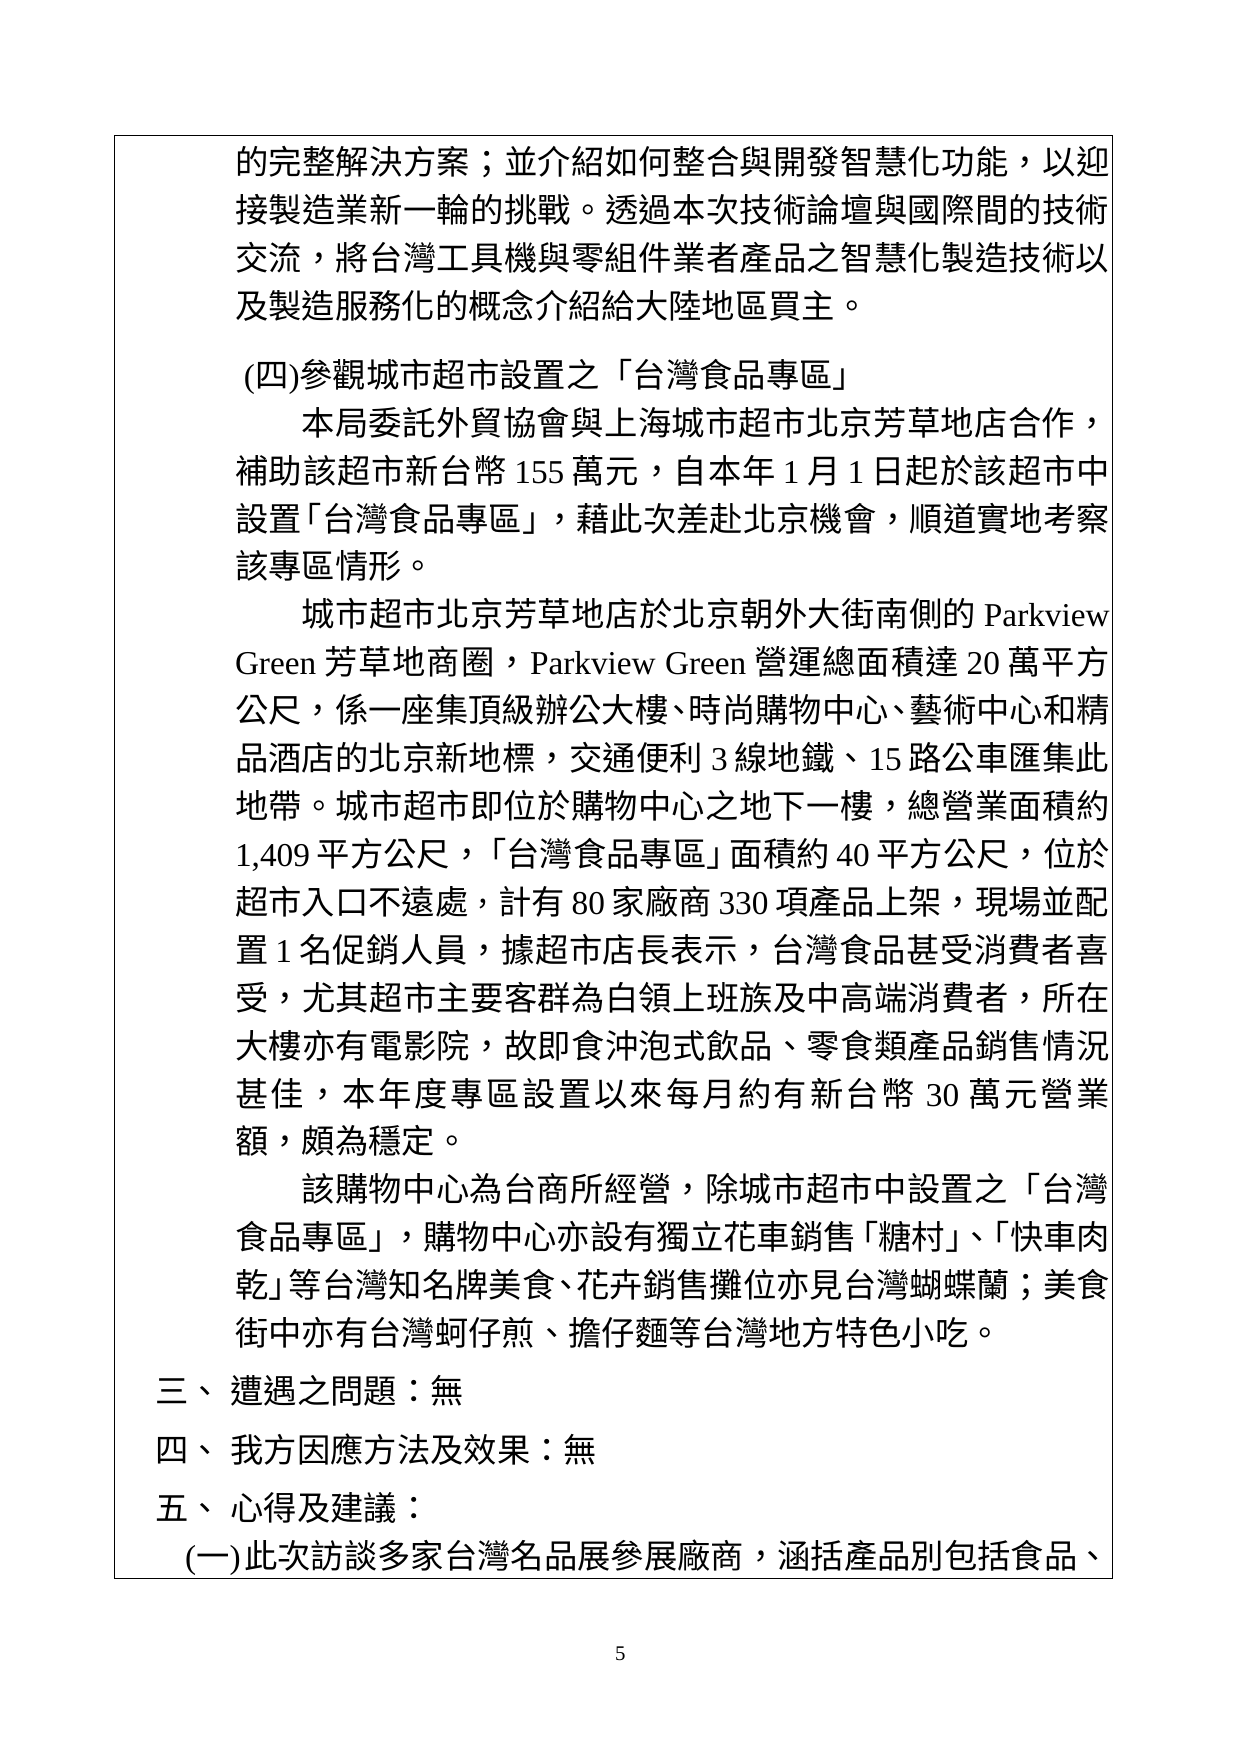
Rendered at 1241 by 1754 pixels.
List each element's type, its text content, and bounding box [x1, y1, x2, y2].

table_cell 交流活動基本資料 一、活動名稱：參加「內蒙古台灣名品博覽會」及「2014中國國際機床工具展覽會」 二、活動日期：103年6月18日至6月22日 三、主辦（或接待）單位：經濟部國際貿易局、中華民國對外貿易發展協會 四、報告撰寫人服務單位：經濟部國際貿易局 活動（會議）重點 活動性質：拓銷、訪問 活動內容： 本次活動主要先於本(103)年6月18日啟程赴大陸內蒙古呼河浩特市，次日參加本局本(103)年「推廣貿易工作計畫」項下委託外貿協會舉辦之「2014內蒙古(呼和浩特)台灣名品博覽會」；6月20日轉赴北京參觀「中國國際機床工具展覽會(CIMES)」，考察本局補助工具機暨零組件工業同業公會組團參加該展設置之台灣館，以及本局委託中衛發展中心執行「工具機暨零組件整合行銷計畫」於該展期間辦理台灣工具機技術研討會，並順道參觀北京通路設置台灣食品專區之情形，相關活動情形如下： (一)內蒙古(呼和浩特)台灣名品博覽會 該博覽會係本局委託外貿協會於本年6月19日至22日在內蒙古國際會展中心辦理，為我首度於內蒙古呼和浩特市辦理台灣產品之展售活動。本展計有380家廠商參展，使用680個攤位，展覽首日上午舉辦盛大開幕典禮，典禮結束隨即舉辦一對一採購洽談會，計有呼和浩特及其周邊城市50家重量級買主(如大陸乳業領頭羊「伊利實業集團」、西部地區最大的食品物流公司「內蒙古食全食美公司」、內蒙重要民生通路「華潤萬家生活超市」等)，前來與台灣參展商進行300場次採購洽談，採購項目涵蓋農產食品、文創日用品、美容彩妝、食品機械、科技應用軟體等。 本次展區規劃包括台灣精品館、科技應用體驗館、台灣優良精密機械形象館、健康醫美形象館、織足常樂形象館等五大產業形象區；以及文創產業區、美容生技區、休閒生活科技區、服飾配件區、農產食品區、台灣名茶區、地方特色產業區等七大產品廠商區。 其中「台灣精品館」為展中亮點，以「高新科技」、「精緻生活」、「運動休閒」、「居家醫療」與「行動空拍」等五大主題，展出74家品牌企業140件產品。為維持精品館的參觀品質，採取參觀人數流量管制，並有專人導覽，於參觀該館期間並時有電視、廣播或平面媒體記者穿梭該館採訪報導。此外，台灣精品館亦趕搭巴西世足賽熱潮，特別設計足球賽的電腦體感遊戲提供參觀民眾現場體驗，以吸引人潮，並透過遊戲方式，讓民眾更加認識台灣優質精品。 「台灣優良精密機械形象館」為台灣區機器工業同業公會所規劃設置，除徵集20家工具機及各類產業機械設備廠商以型錄文宣方式展出，並展出台灣知名大廠榮獲研究發展創新產品、台灣精品獎及小巨人獎等優良產品之詳細介紹，希望能掌握內蒙古裝備製造業興起的契機，藉此增進內蒙古各界人士認識台灣的機械製造裝備業，搭起雙方業者交流及合作的橋樑。 「健康美麗形象館」邀集了來自台灣最具代表性的健康醫學、觀光醫療 長照健檢與醫療轉介等11家傑出業者共同參展，現場並提供量血壓、安排健檢旅遊台灣行程等服務；此次地方政府參與亦相當熱絡，因此特別於展中規劃「地方特色產業區」計有基隆、苗栗、台中、彰化、嘉義、台南、台東、屏東等8個地方政府展出其地方特色產品。此外，亦針對后里薩克斯風、織袜等聚落產業規劃專區，如織足常樂形象館中利用特殊折法創造出各式各樣不同的毛巾創意商品及袜子娃娃，並安排DIY體驗活動，頗能引起參觀者興趣，。 根據外貿協會統計，本次4天展期計吸引19.5萬人次進場參觀，促成了1.17億美元商機。 (二)參觀「中國國際機床工具展覽會(CIMES)」 該展為中國大陸機械製造業規模最大之展覽，本年6月18-22日於中國大陸北京中國國際展覽中心(使用全部展館-8館)舉辦，參展廠商達1,300家，國外參展廠商超過500家，其中本局補助台灣區工具機工業同業公會組團參展設置之台灣館計29家廠商。由於該展係依產品類型區分不同展館，故工具機公會整機參展廠商如程泰/亞威、上銀科技(以展示自動化機械手臂為主)、凱伯精機、慶鴻等國內知名大廠均係於W2館，廠商多採大面積特裝攤位展出，公會未再作整體性凸顯台灣形象的裝潢設計；而零組件及公會服務攤位則位於E4館，公會以橘色系「TAIWAN」字樣，整體台灣館形象尚稱鮮明。另我亦有10餘家廠商係自行向主辦單位報名或委由當地代理商參展等獨立參展形式，包括永進、台中精機、福裕、普慧等整機與零組件大廠。 (三)台灣工具機技術研討會 本年度「工具機暨零組件整合行銷計畫」執行單位貿協及中衛中心配合於「中國國際機床工具展覽會(CIMES)」展覽期間辦理媒體記者會(6/18)及技術研討會(6/20)等加值活動。本次出差因行程安排，僅參加6月20日下午14時至16時假中國(北京)中國國際展覽中心(W-104)會議室辦理之「台灣工具機智能製造整合技術研討會」，共計40家廠商、74人出席。 會中邀請台灣區工具機暨零組件公會黃建中秘書長，以及我工具機與零組件指標性廠商代表(喬崴進、慶鴻、台達)進行發表，主要介紹多種先進智慧加工應用機能從單機智能化加工應用到產線管理，可大幅提升單機效率也縮短生產製造的完整解決方案；並介紹如何整合與開發智慧化功能，以迎接製造業新一輪的挑戰。透過本次技術論壇與國際間的技術交流，將台灣工具機與零組件業者產品之智慧化製造技術以及製造服務化的概念介紹給大陸地區買主。 (四)參觀城市超市設置之「台灣食品專區」 本局委託外貿協會與上海城市超市北京芳草地店合作，補助該超市新台幣155萬元，自本年1月1日起於該超市中設置「台灣食品專區」，藉此次差赴北京機會，順道實地考察該專區情形。 城市超市北京芳草地店於北京朝外大街南側的Parkview Green芳草地商圈，Parkview Green營運總面積達20萬平方公尺，係一座集頂級辦公大樓、時尚購物中心、藝術中心和精品酒店的北京新地標，交通便利3線地鐵、15路公車匯集此地帶。城市超市即位於購物中心之地下一樓，總營業面積約1,409平方公尺，「台灣食品專區」面積約40平方公尺，位於超市入口不遠處，計有80家廠商330項產品上架，現場並配置1名促銷人員，據超市店長表示，台灣食品甚受消費者喜受，尤其超市主要客群為白領上班族及中高端消費者，所在大樓亦有電影院，故即食沖泡式飲品、零食類產品銷售情況甚佳，本年度專區設置以來每月約有新台幣30萬元營業額，頗為穩定。 該購物中心為台商所經營，除城市超市中設置之「台灣食品專區」，購物中心亦設有獨立花車銷售「糖村」、「快車肉乾」等台灣知名牌美食、花卉銷售攤位亦見台灣蝴蝶蘭；美食街中亦有台灣蚵仔煎、擔仔麵等台灣地方特色小吃。 遭遇之問題：無 我方因應方法及效果：無 心得及建議： 此次訪談多家台灣名品展參展廠商，涵括產品別包括食品、美妝保養品、文創產品、紡織織襪產品、生活用品等，多數廠商均非首次參展，甚至有每年或每展均參加者，廠商參展目的主要為尋找代理商、通路商、瞭解當地消費者對產品之反映，以及推廣產品品牌形象等多重目的，並有許多廠商表示透過名品展已在大陸找代理(通路)商，對於名品展之展出成效廠商多持正面肯定看法。 內蒙古台灣名品展中台灣精品館，採取參觀人數流量管制，並有專人導覽，可維持參觀品質，另展出產品均標示售價，並受理現場訂購，在推廣台灣產品形象之餘，亦兼顧滿足消費者當下採購之慾望。此外，精品館中並搶搭世足賽熱潮，設計足球賽的電腦互動式體感遊戲，提供參觀民眾現場體驗，可有效吸引人潮駐足，並透過遊戲方式，讓民眾更加認識台灣優質精品之魅力，頗具新意。另於參觀該館期間並時有電視、廣播或平面媒體記者穿梭該館採訪報導，明顯感受到台灣精品館確實為名品展之亮點所在。 本次台灣名品展計有8個地方政府參與展出，惟各縣市特色產業展館規劃設計良莠不齊，如台東及苗栗館即頗具質感與特色，部分縣市展館則以簡易標準展位呈現(甚至不及貿協提供廠商之標準攤位裝潢)，建議未來貿協應加強與地方政府溝通加強展館之設計裝潢，以免影響整體形象。 本次名品展吸引頗多國內業者前往參觀並考察當地市場，包括外貿協會籌組之經貿團(24人)、工商協進會考察團(22人)，以及省進出公會聯合會團(48人)，加計國內13家媒體(包括聯合報、經濟日報、自由時報、商業週刊、東森電視、非凡新聞等)19位記者前往報導，即有超過百人前往，顯見國內業者對於內蒙古這個較為陌生之新市場，非常感興趣。由於內蒙古GDP成長速度連續8年保持全中國大陸第一，其農牧及礦產豐富，相關加工製造設備需求殷切，且已有不少現代化購物中心，並有許多知名品牌進駐，顯其內需採購及消費力道強勁，實為我中小企業值得深入開拓的新市場。 工具機計畫於北京機床展辦理之技術論壇除由工具機公會黃秘書長針對台灣產業概況說明之外，另邀請國內3家工具機廠商報告該公司產品相關技術，據事後詢問參與發表之慶鴻公司表示，由於廠商產品類型不同，其技術各有專業性，與會買主對於非其所屬產品領域的技術未必有興趣，故建議未來如擬辦理技術論壇，產品宜更聚焦；另由於廠商已有新產品發表會之平台增加其產品之曝光機會，故未來技術論壇亦可考量改由工研院、精密機械發展中心等法人單位就台灣工具機產業技術發展作整體性之說明，如有聽眾詢及較深入之技術問題，再轉介至個別廠商作進一瞭解。 工具機計畫於北京機床展辦理技術研討會及記者會均係與北京當地之「金屬加工雜誌社」合作，由該社協助安排場地及邀請當地買主與媒體記者參與，由於該社已成立60年，擁有深厚的產業與媒體網絡與機械專業背景，可更有效且精確找到目標客群。此外，於展館入口大廳播放台灣工具機形象影片，亦在該社協助爭取下，增加播放頻率，有助提高觸達率。建議未來拓銷活動可多與目標市場專業媒體或工商團體合作，運用其網絡關係，以擴大宣傳及拓展效益。 另有工具機廠商提出以下建議：(1)盼政府能提供各國貿易統計或相關資料庫之查詢服務，以利廠商分析目標市場上下游產業發展情形，作為評估進入新市場可行性之參考；(2)於網站上建立全球國際專業展介紹資訊，以利廠商作為篩選評估參展之參考；(3)建議貿協將各類人才培訓課程或相關研討會資料依時間、產業或功能別進行分類上網，分享更多廠商，並利廠商日後查詢參考。 此次在北京特地參觀城市超市設置之「台灣食品專區」，該超市位於中高檔購物中心，消費族群以白領上班族為主，專區位於超市入口不遠處，整體裝潢設計簡潔明亮，頗具特色及巧思，風格清新有質感，現場並有促銷人員提供試吃，據瞭解該專區銷售情形頗佳，有助提升台灣優質食品形象與知名度。考量本局拓銷經費有限，建議本局補助通路商設置「台灣食品專區」2-3年累積一定客群與知名度後，應可逐步退場，改以辦理短期促銷活動方式維繫或吸引新客群，俾使相關資源則可轉移至新通路設置專區，以開拓新市場與客群。 [115, 136, 1112, 1578]
